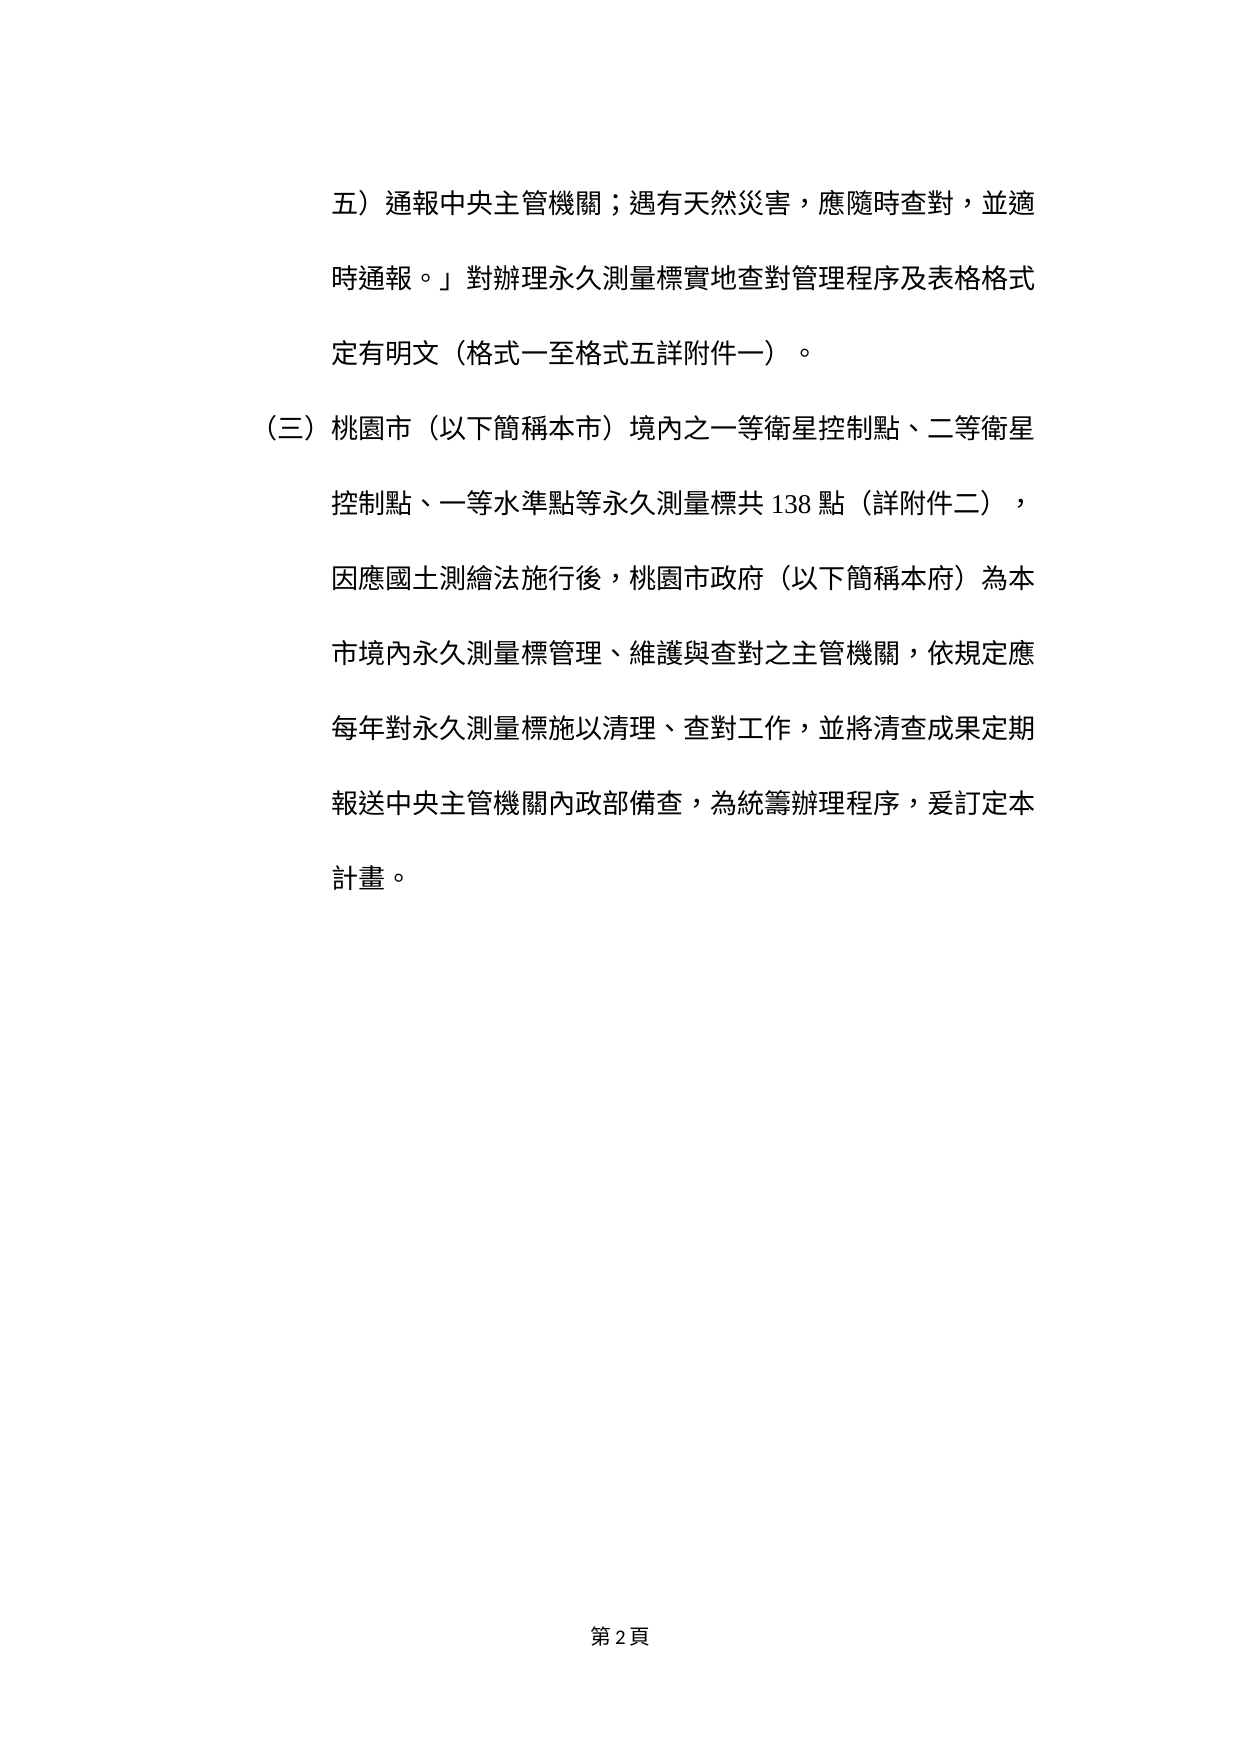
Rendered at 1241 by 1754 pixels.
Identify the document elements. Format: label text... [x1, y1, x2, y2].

text （三）桃園市（以下簡稱本市）境內之一等衛星控制點、二等衛星控制點、一等水準點等永久測量標共 138 點（詳附件二），因應國土測繪法施行後，桃園市政府（以下簡稱本府）為本市境內永久測量標管理、維護與查對之主管機關，依規定應每年對永久測量標施以清理、查對工作，並將清查成果定期報送中央主管機關內政部備查，為統籌辦理程序，爰訂定本計畫。 [250, 389, 1053, 914]
text 五）通報中央主管機關；遇有天然災害，應隨時查對，並適時通報。」對辦理永久測量標實地查對管理程序及表格格式定有明文（格式一至格式五詳附件一）。 [250, 164, 1053, 389]
